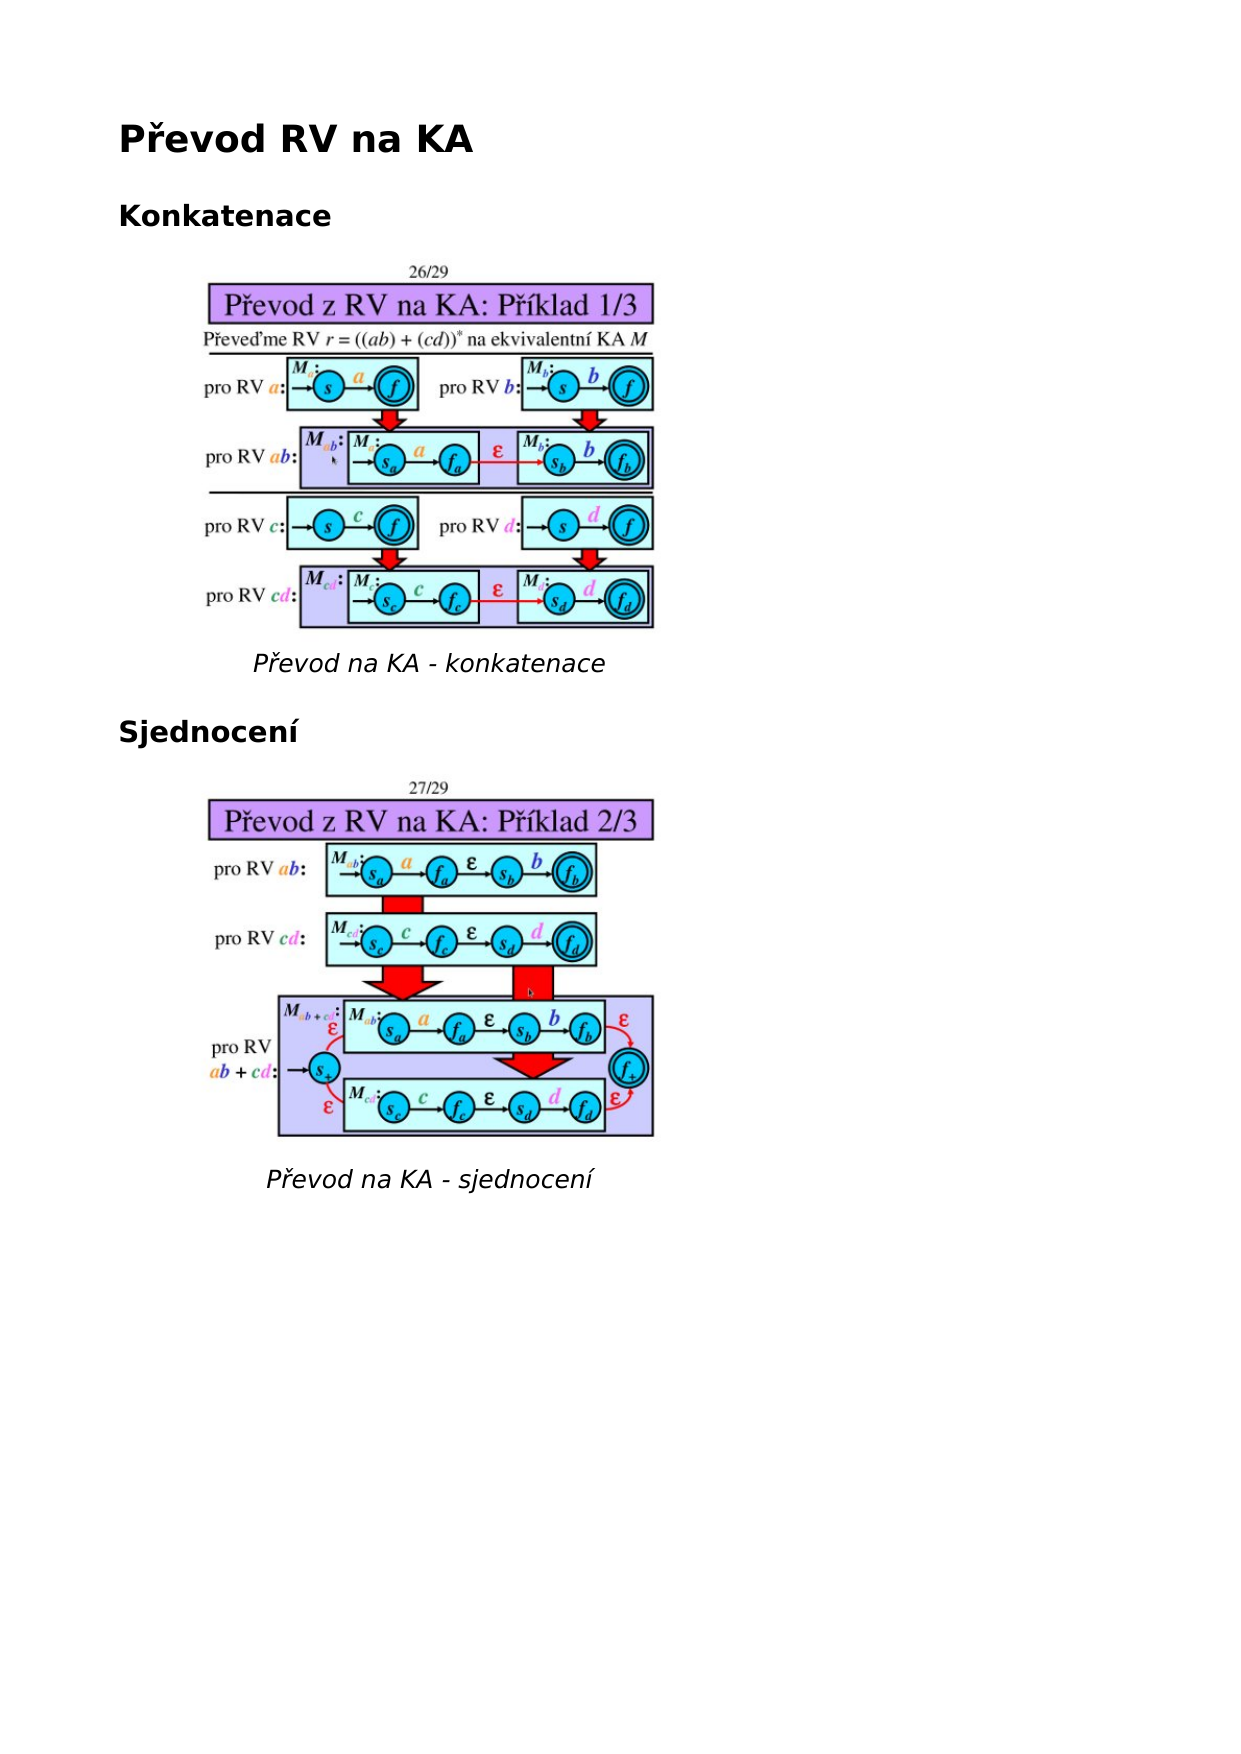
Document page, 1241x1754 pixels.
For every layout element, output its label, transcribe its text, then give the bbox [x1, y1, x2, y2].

subtitle Převod RV na KA [118, 118, 1122, 162]
subtitle Konkatenace [118, 199, 1122, 233]
text Převod na KA - konkatenace [118, 649, 743, 678]
subtitle Sjednocení [118, 716, 1122, 749]
picture [118, 258, 744, 649]
text Převod na KA - sjednocení [118, 1166, 743, 1194]
picture [118, 774, 744, 1166]
